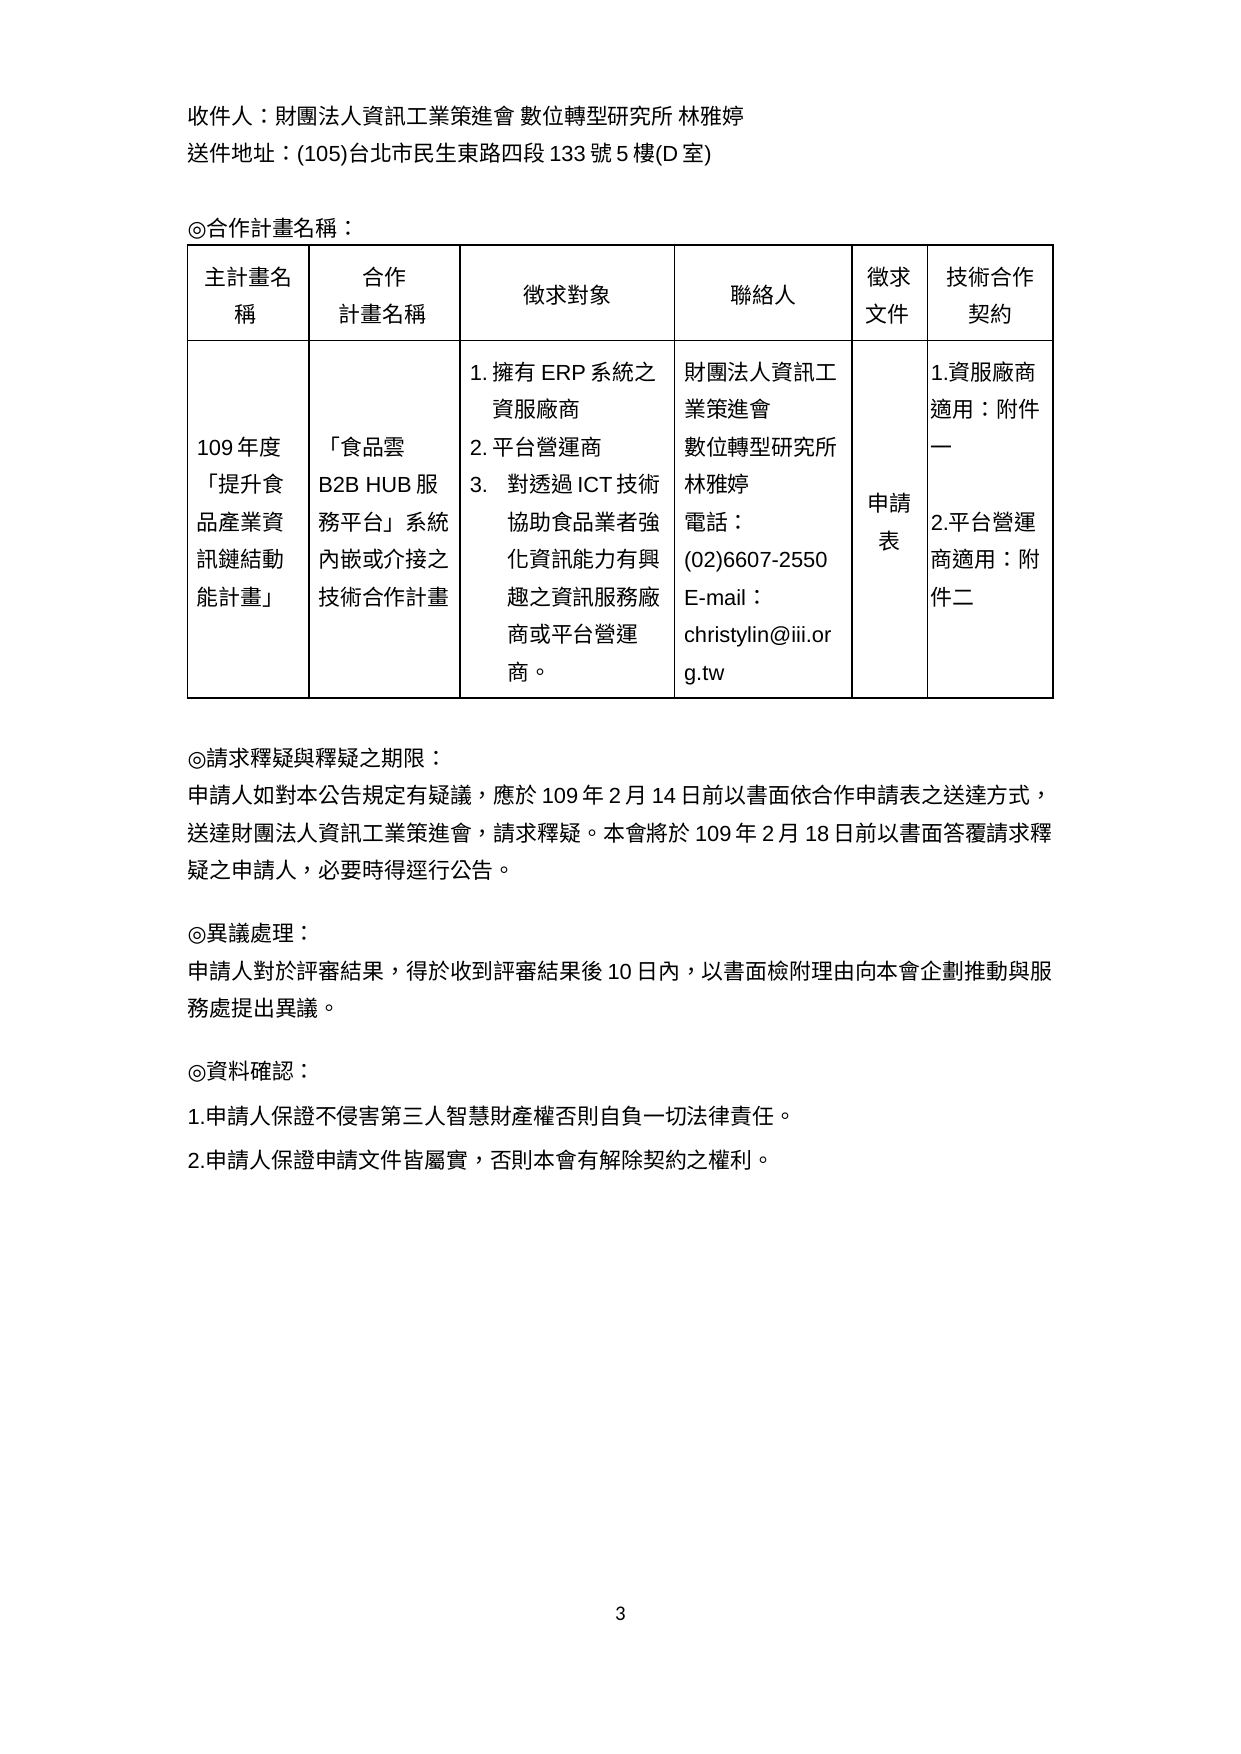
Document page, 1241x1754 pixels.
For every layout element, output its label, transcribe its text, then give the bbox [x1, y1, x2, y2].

text ◎請求釋疑與釋疑之期限： 申請人如對本公告規定有疑議，應於109年2月14日前以書面依合作申請表之送達方式，送達財團法人資訊工業策進會，請求釋疑。本會將於109年2月18日前以書面答覆請求釋疑之申請人，必要時得逕行公告。 ◎異議處理： 申請人對於評審結果，得於收到評審結果後10日內，以書面檢附理由向本會企劃推動與服務處提出異議。 ◎資料確認： [187, 736, 1053, 1087]
table_header 徵求 文件 [853, 246, 927, 339]
table_cell 109年度「提升食品產業資訊鏈結動能計畫」 [188, 341, 308, 697]
table_header 主計畫名稱 [188, 246, 308, 339]
table_header 合作 計畫名稱 [310, 246, 459, 339]
table_cell 財團法人資訊工業策進會 數位轉型研究所 林雅婷 電話：(02)6607-2550 E-mail：christylin@iii.org.tw [675, 341, 851, 697]
text 收件人：財團法人資訊工業策進會 數位轉型研究所 林雅婷 送件地址：(105)台北市民生東路四段133號5樓(D室) [187, 94, 1053, 169]
table_cell 「食品雲B2B HUB服務平台」系統內嵌或介接之技術合作計畫 [310, 341, 459, 697]
table_cell 1.資服廠商 適用：附件一 2.平台營運商適用：附件二 [928, 341, 1052, 697]
table_header 徴求對象 [461, 246, 674, 339]
table_header 技術合作 契約 [928, 246, 1052, 339]
text 1.申請人保證不侵害第三人智慧財產權否則自負一切法律責任。 2.申請人保證申請文件皆屬實，否則本會有解除契約之權利。 [187, 1087, 1053, 1174]
table_header 聯絡人 [675, 246, 851, 339]
table_cell 申請表 [853, 341, 927, 697]
text ◎合作計畫名稱： [187, 207, 1053, 244]
table_cell 擁有ERP系統之資服廠商 平台營運商 對透過ICT技術協助食品業者強化資訊能力有興趣之資訊服務廠商或平台營運商。 [461, 341, 674, 697]
